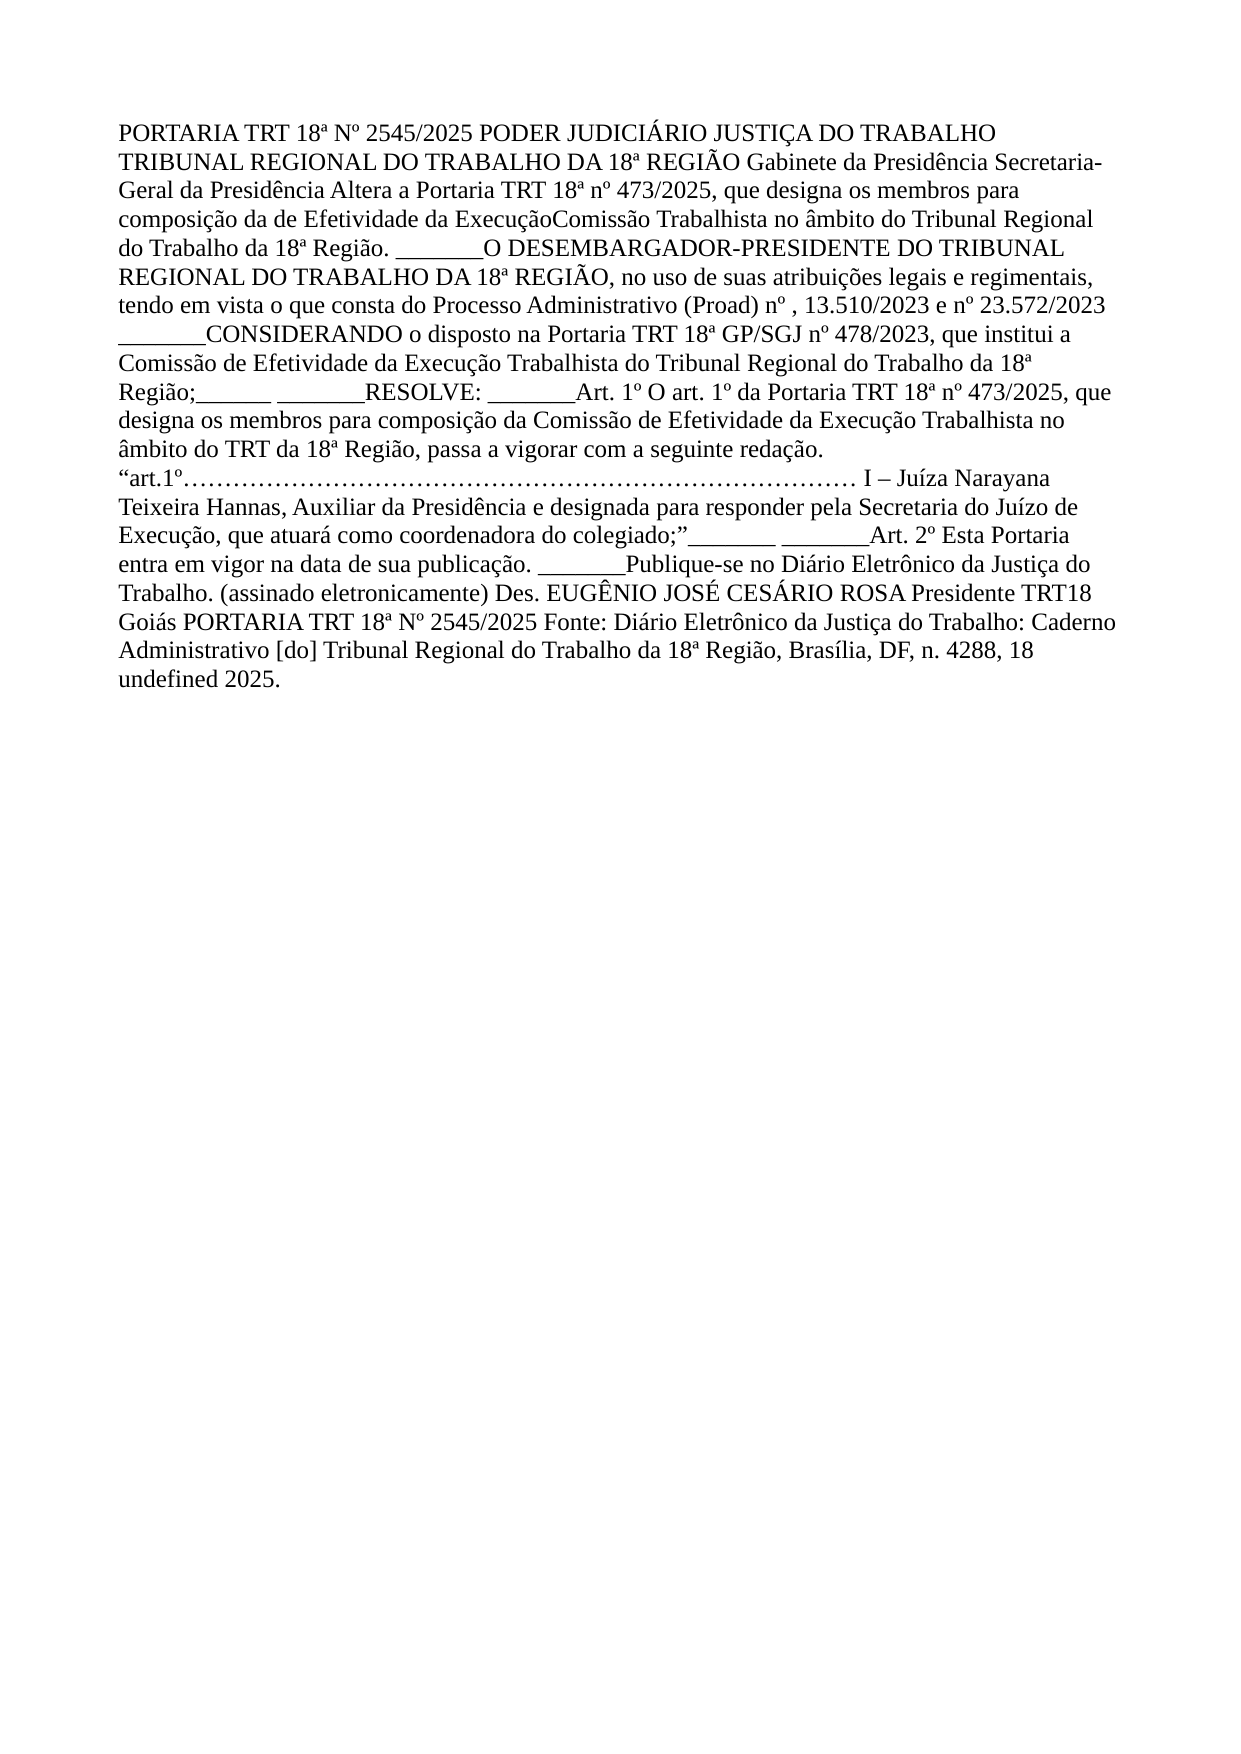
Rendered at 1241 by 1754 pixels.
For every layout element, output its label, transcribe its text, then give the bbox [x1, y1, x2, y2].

text PORTARIA TRT 18ª Nº 2545/2025 PODER JUDICIÁRIO JUSTIÇA DO TRABALHO TRIBUNAL REGIONAL DO TRABALHO DA 18ª REGIÃO Gabinete da Presidência Secretaria-Geral da Presidência Altera a Portaria TRT 18ª nº 473/2025, que designa os membros para composição da de Efetividade da ExecuçãoComissão Trabalhista no âmbito do Tribunal Regional do Trabalho da 18ª Região. _______O DESEMBARGADOR-PRESIDENTE DO TRIBUNAL REGIONAL DO TRABALHO DA 18ª REGIÃO, no uso de suas atribuições legais e regimentais, tendo em vista o que consta do Processo Administrativo (Proad) nº , 13.510/2023 e nº 23.572/2023 _______CONSIDERANDO o disposto na Portaria TRT 18ª GP/SGJ nº 478/2023, que institui a Comissão de Efetividade da Execução Trabalhista do Tribunal Regional do Trabalho da 18ª Região;______ _______RESOLVE: _______Art. 1º O art. 1º da Portaria TRT 18ª nº 473/2025, que designa os membros para composição da Comissão de Efetividade da Execução Trabalhista no âmbito do TRT da 18ª Região, passa a vigorar com a seguinte redação. “art.1º……………………………………………………………………… I – Juíza Narayana Teixeira Hannas, Auxiliar da Presidência e designada para responder pela Secretaria do Juízo de Execução, que atuará como coordenadora do colegiado;”_______ _______Art. 2º Esta Portaria entra em vigor na data de sua publicação. _______Publique-se no Diário Eletrônico da Justiça do Trabalho. (assinado eletronicamente) Des. EUGÊNIO JOSÉ CESÁRIO ROSA Presidente TRT18 Goiás PORTARIA TRT 18ª Nº 2545/2025 Fonte: Diário Eletrônico da Justiça do Trabalho: Caderno Administrativo [do] Tribunal Regional do Trabalho da 18ª Região, Brasília, DF, n. 4288, 18 undefined 2025. [118, 118, 1122, 693]
